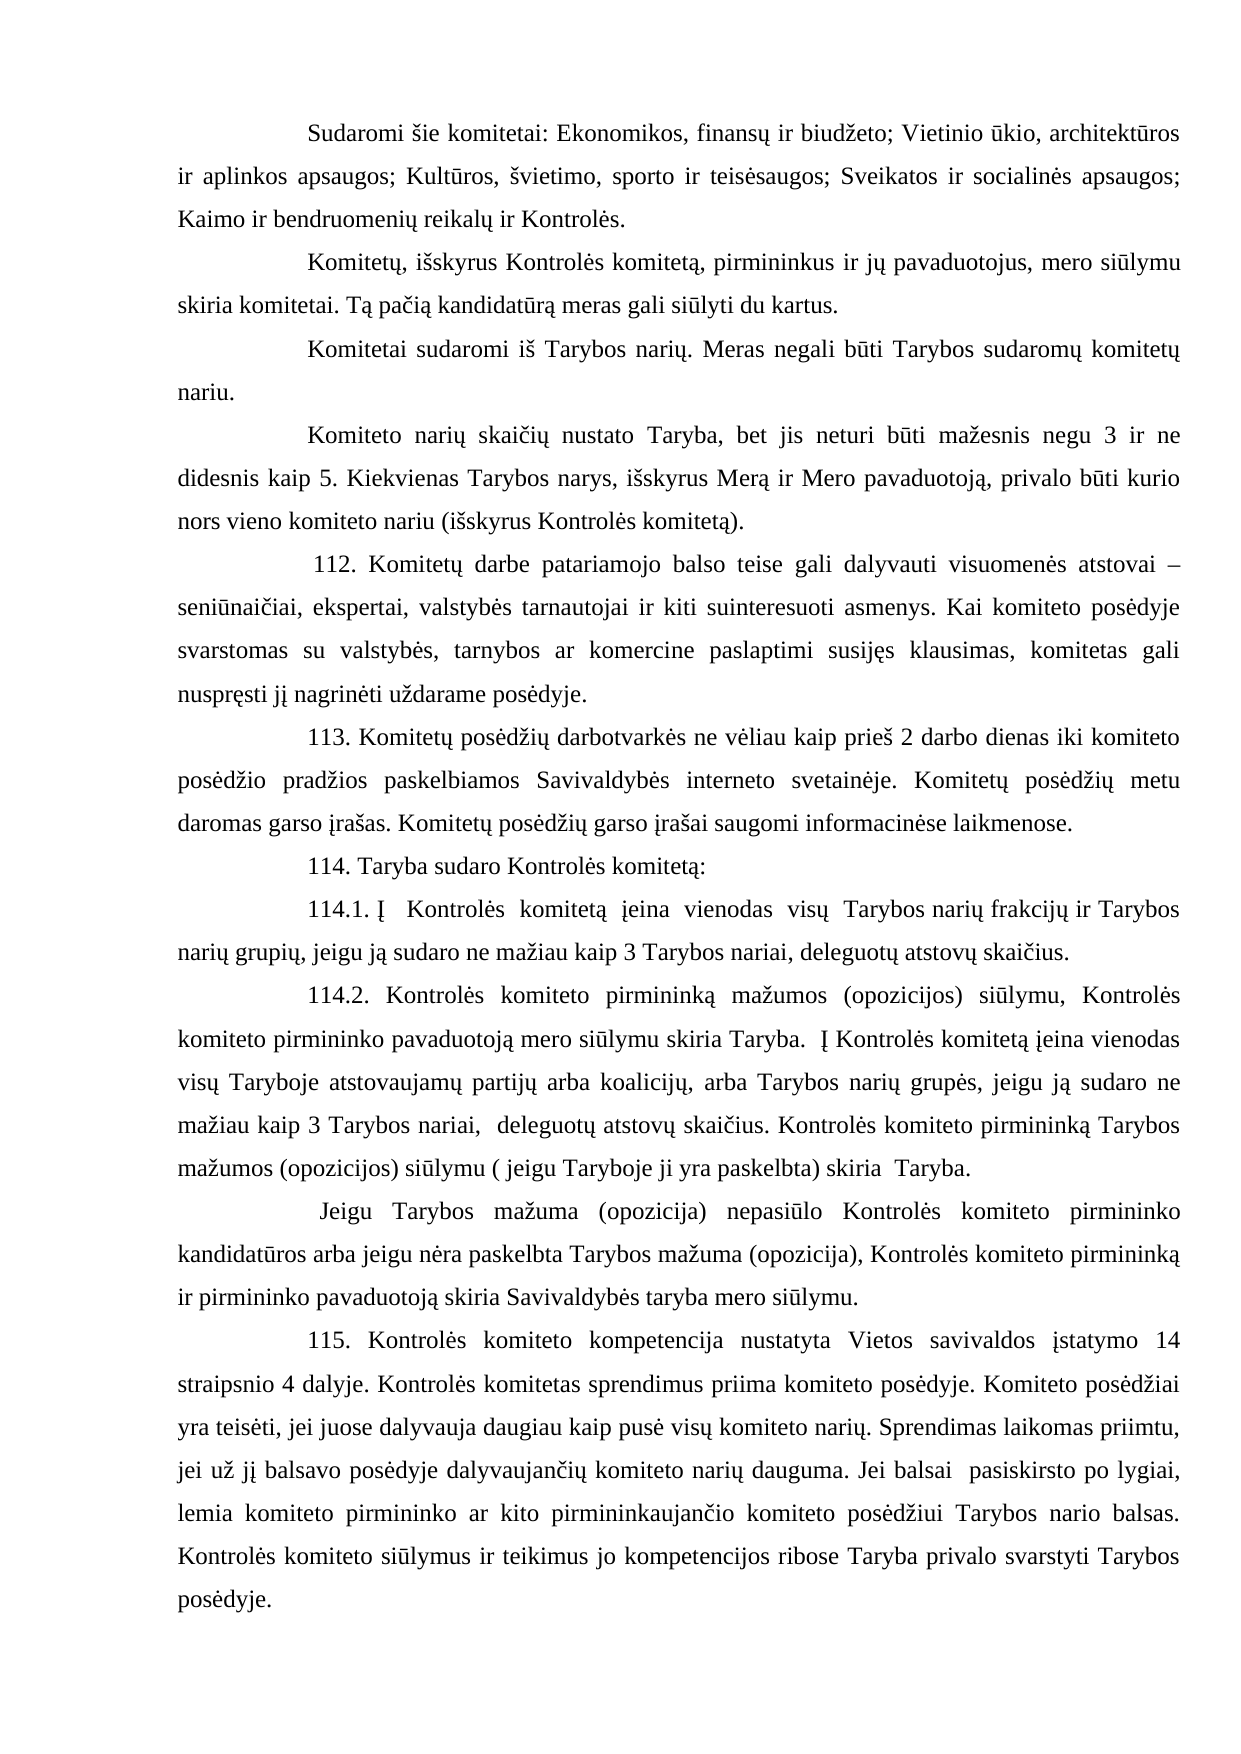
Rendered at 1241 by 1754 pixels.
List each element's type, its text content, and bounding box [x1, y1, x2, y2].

text Jeigu Tarybos mažuma (opozicija) nepasiūlo Kontrolės komiteto pirmininko kandidatūros arba jeigu nėra paskelbta Tarybos mažuma (opozicija), Kontrolės komiteto pirmininką ir pirmininko pavaduotoją skiria Savivaldybės taryba mero siūlymu. [177, 1196, 1181, 1311]
text 113. Komitetų posėdžių darbotvarkės ne vėliau kaip prieš 2 darbo dienas iki komiteto posėdžio pradžios paskelbiamos Savivaldybės interneto svetainėje. Komitetų posėdžių metu daromas garso įrašas. Komitetų posėdžių garso įrašai saugomi informacinėse laikmenose. [177, 722, 1181, 837]
text 115. Kontrolės komiteto kompetencija nustatyta Vietos savivaldos įstatymo 14 straipsnio 4 dalyje. Kontrolės komitetas sprendimus priima komiteto posėdyje. Komiteto posėdžiai yra teisėti, jei juose dalyvauja daugiau kaip pusė visų komiteto narių. Sprendimas laikomas priimtu, jei už jį balsavo posėdyje dalyvaujančių komiteto narių dauguma. Jei balsai pasiskirsto po lygiai, lemia komiteto pirmininko ar kito pirmininkaujančio komiteto posėdžiui Tarybos nario balsas. Kontrolės komiteto siūlymus ir teikimus jo kompetencijos ribose Taryba privalo svarstyti Tarybos posėdyje. [177, 1326, 1181, 1613]
text 114.1. Į Kontrolės komitetą įeina vienodas visų Tarybos narių frakcijų ir Tarybos narių grupių, jeigu ją sudaro ne mažiau kaip 3 Tarybos nariai, deleguotų atstovų skaičius. [177, 894, 1181, 966]
text 112. Komitetų darbe patariamojo balso teise gali dalyvauti visuomenės atstovai – seniūnaičiai, ekspertai, valstybės tarnautojai ir kiti suinteresuoti asmenys. Kai komiteto posėdyje svarstomas su valstybės, tarnybos ar komercine paslaptimi susijęs klausimas, komitetas gali nuspręsti jį nagrinėti uždarame posėdyje. [177, 549, 1181, 707]
text Komitetų, išskyrus Kontrolės komitetą, pirmininkus ir jų pavaduotojus, mero siūlymu skiria komitetai. Tą pačią kandidatūrą meras gali siūlyti du kartus. [177, 247, 1181, 319]
text Komiteto narių skaičių nustato Taryba, bet jis neturi būti mažesnis negu 3 ir ne didesnis kaip 5. Kiekvienas Tarybos narys, išskyrus Merą ir Mero pavaduotoją, privalo būti kurio nors vieno komiteto nariu (išskyrus Kontrolės komitetą). [177, 420, 1181, 535]
text 114. Taryba sudaro Kontrolės komitetą: [177, 851, 1181, 880]
text 114.2. Kontrolės komiteto pirmininką mažumos (opozicijos) siūlymu, Kontrolės komiteto pirmininko pavaduotoją mero siūlymu skiria Taryba. Į Kontrolės komitetą įeina vienodas visų Taryboje atstovaujamų partijų arba koalicijų, arba Tarybos narių grupės, jeigu ją sudaro ne mažiau kaip 3 Tarybos nariai, deleguotų atstovų skaičius. Kontrolės komiteto pirmininką Tarybos mažumos (opozicijos) siūlymu ( jeigu Taryboje ji yra paskelbta) skiria Taryba. [177, 981, 1181, 1182]
text Sudaromi šie komitetai: Ekonomikos, finansų ir biudžeto; Vietinio ūkio, architektūros ir aplinkos apsaugos; Kultūros, švietimo, sporto ir teisėsaugos; Sveikatos ir socialinės apsaugos; Kaimo ir bendruomenių reikalų ir Kontrolės. [177, 118, 1181, 233]
text Komitetai sudaromi iš Tarybos narių. Meras negali būti Tarybos sudaromų komitetų nariu. [177, 334, 1181, 406]
